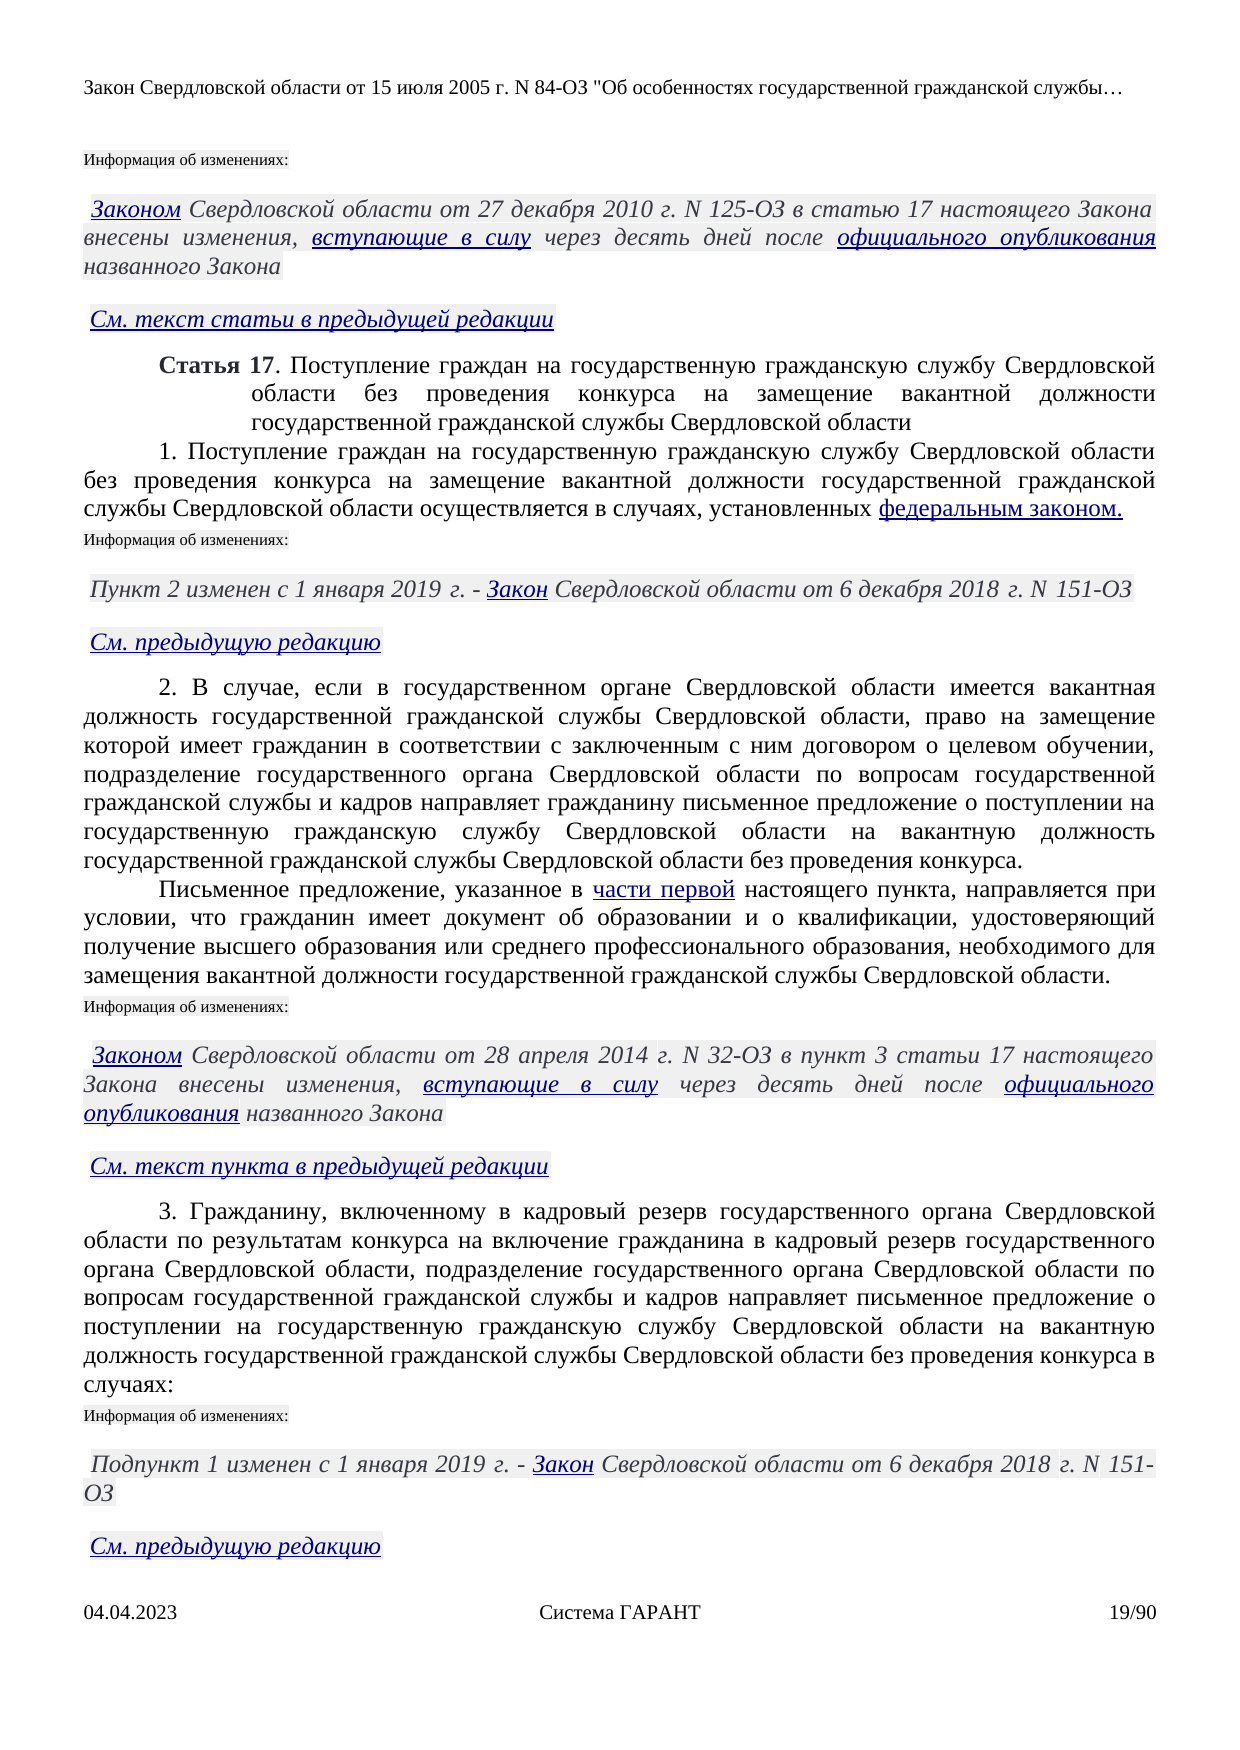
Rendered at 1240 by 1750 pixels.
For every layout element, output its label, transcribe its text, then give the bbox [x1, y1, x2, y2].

text Информация об изменениях: [83, 1405, 1156, 1424]
text Подпункт 1 изменен с 1 января 2019 г. - Закон Свердловской области от 6 декабря 2018 г. N 151-ОЗ [83, 1449, 1156, 1506]
text См. текст пункта в предыдущей редакции [83, 1151, 1156, 1179]
text См. предыдущую редакцию [83, 627, 1156, 656]
text Информация об изменениях: [83, 150, 1156, 169]
text Информация об изменениях: [83, 530, 1156, 549]
text 3. Гражданину, включенному в кадровый резерв государственного органа Свердловской области по результатам конкурса на включение гражданина в кадровый резерв государственного органа Свердловской области, подразделение государственного органа Свердловской области по вопросам государственной гражданской службы и кадров направляет письменное предложение о поступлении на государственную гражданскую службу Свердловской области на вакантную должность государственной гражданской службы Свердловской области без проведения конкурса в случаях: [83, 1196, 1156, 1397]
text См. предыдущую редакцию [83, 1531, 1156, 1560]
text Законом Свердловской области от 28 апреля 2014 г. N 32-ОЗ в пункт 3 статьи 17 настоящего Закона внесены изменения, вступающие в силу через десять дней после официального опубликования названного Закона [83, 1040, 1156, 1126]
text Пункт 2 изменен с 1 января 2019 г. - Закон Свердловской области от 6 декабря 2018 г. N 151-ОЗ [83, 574, 1156, 602]
text 1. Поступление граждан на государственную гражданскую службу Свердловской области без проведения конкурса на замещение вакантной должности государственной гражданской службы Свердловской области осуществляется в случаях, установленных федеральным законом. [83, 436, 1156, 522]
text См. текст статьи в предыдущей редакции [83, 304, 1156, 333]
text Информация об изменениях: [83, 996, 1156, 1016]
text 2. В случае, если в государственном органе Свердловской области имеется вакантная должность государственной гражданской службы Свердловской области, право на замещение которой имеет гражданин в соответствии с заключенным с ним договором о целевом обучении, подразделение государственного органа Свердловской области по вопросам государственной гражданской службы и кадров направляет гражданину письменное предложение о поступлении на государственную гражданскую службу Свердловской области на вакантную должность государственной гражданской службы Свердловской области без проведения конкурса. [83, 672, 1156, 874]
text Законом Свердловской области от 27 декабря 2010 г. N 125-ОЗ в статью 17 настоящего Закона внесены изменения, вступающие в силу через десять дней после официального опубликования названного Закона [83, 194, 1156, 280]
text Письменное предложение, указанное в части первой настоящего пункта, направляется при условии, что гражданин имеет документ об образовании и о квалификации, удостоверяющий получение высшего образования или среднего профессионального образования, необходимого для замещения вакантной должности государственной гражданской службы Свердловской области. [83, 874, 1156, 989]
text Статья 17. Поступление граждан на государственную гражданскую службу Свердловской области без проведения конкурса на замещение вакантной должности государственной гражданской службы Свердловской области [158, 350, 1156, 436]
